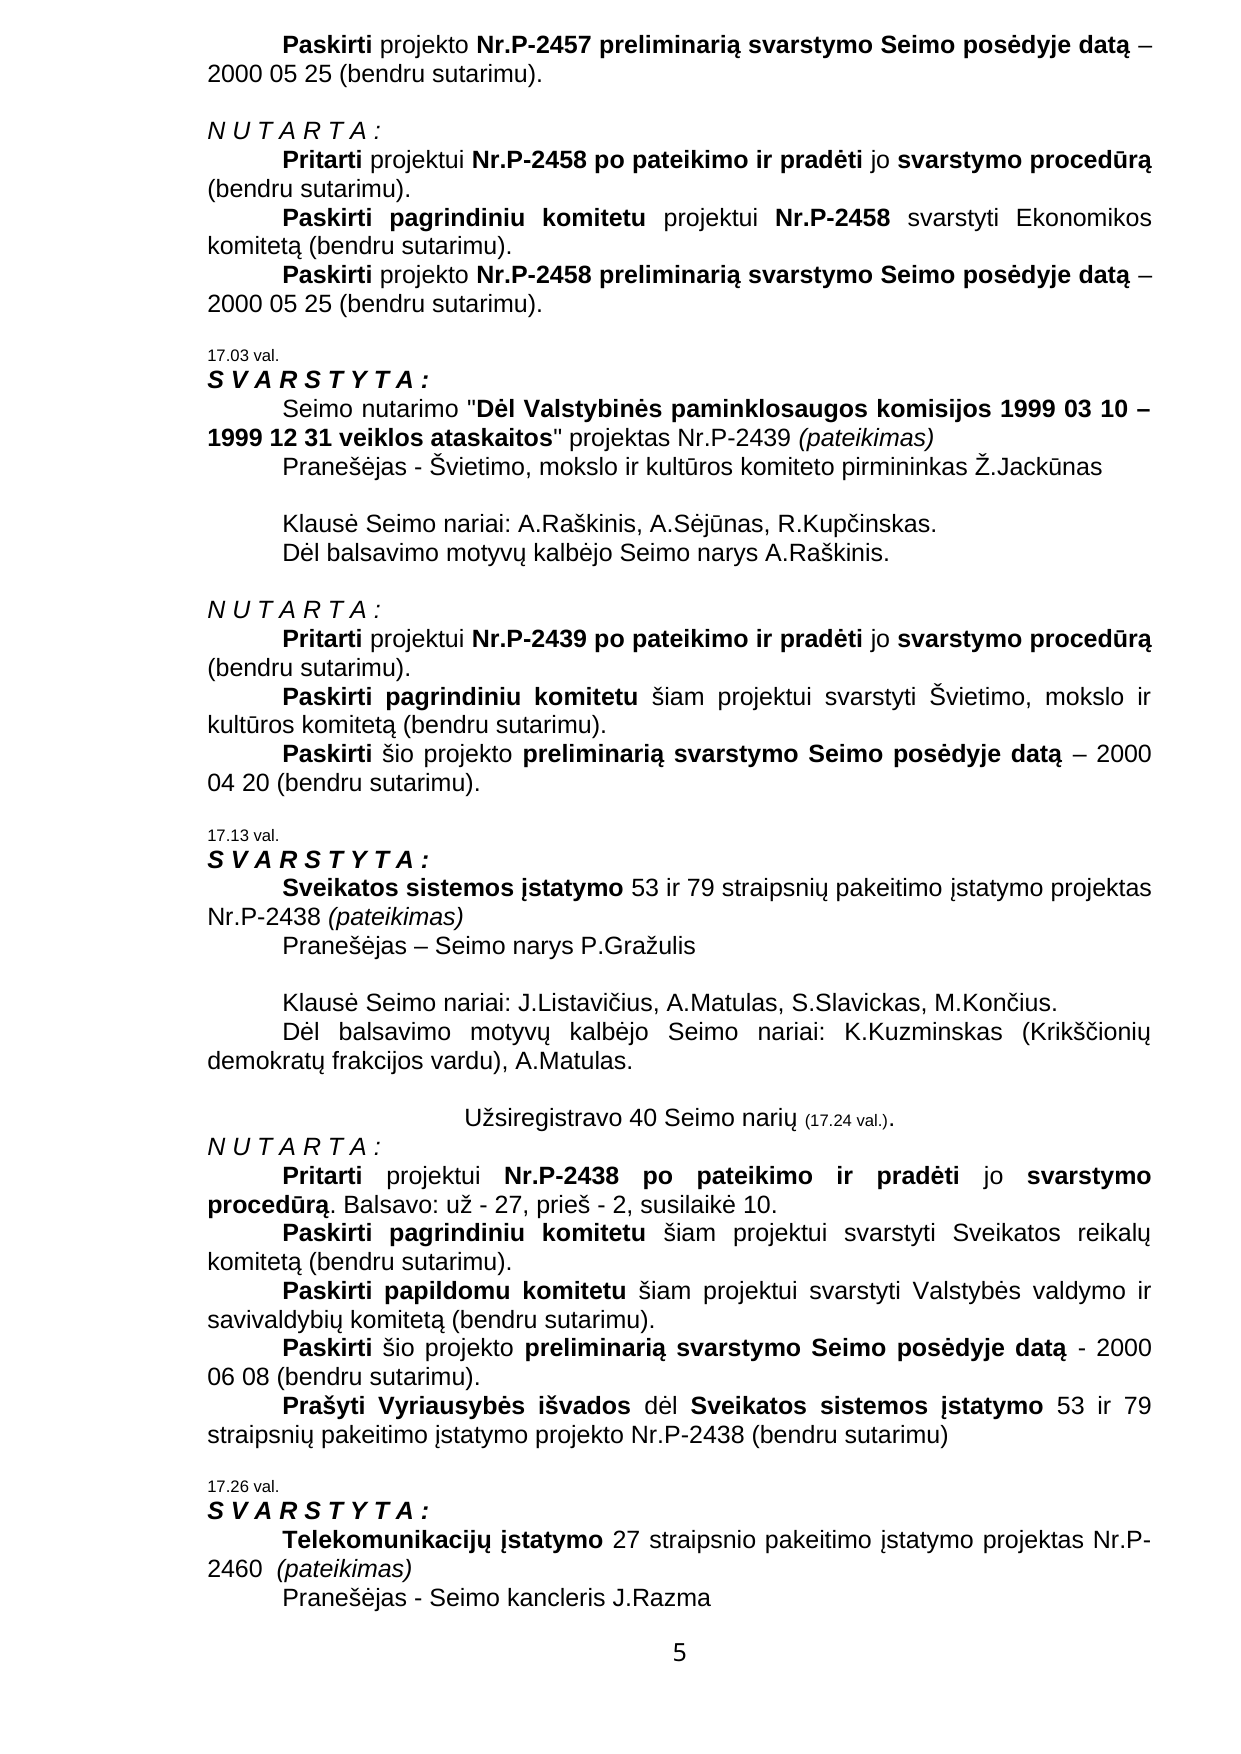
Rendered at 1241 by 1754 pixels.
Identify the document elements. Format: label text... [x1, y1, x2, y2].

text S V A R S T Y T A : [207, 1496, 1152, 1525]
text S V A R S T Y T A : [207, 365, 1152, 394]
text Klausė Seimo nariai: J.Listavičius, A.Matulas, S.Slavickas, M.Končius. [207, 988, 1152, 1017]
text S V A R S T Y T A : [207, 844, 1152, 873]
text Paskirti pagrindiniu komitetu šiam projektui svarstyti Švietimo, mokslo ir kultūros komitetą (bendru sutarimu). [207, 682, 1152, 739]
text Pritarti projektui Nr.P-2458 po pateikimo ir pradėti jo svarstymo procedūrą (bendru sutarimu). [207, 145, 1152, 202]
text N U T A R T A : [207, 1132, 1152, 1161]
text Paskirti šio projekto preliminarią svarstymo Seimo posėdyje datą - 2000 06 08 (bendru sutarimu). [207, 1333, 1152, 1391]
text Prašyti Vyriausybės išvados dėl Sveikatos sistemos įstatymo 53 ir 79 straipsnių pakeitimo įstatymo projekto Nr.P-2438 (bendru sutarimu) [207, 1391, 1152, 1448]
text Seimo nutarimo "Dėl Valstybinės paminklosaugos komisijos 1999 03 10 – 1999 12 31 veiklos ataskaitos" projektas Nr.P-2439 (pateikimas) [207, 394, 1152, 452]
text Pritarti projektui Nr.P-2438 po pateikimo ir pradėti jo svarstymo procedūrą. Balsavo: už - 27, prieš - 2, susilaikė 10. [207, 1161, 1152, 1218]
text Pritarti projektui Nr.P-2439 po pateikimo ir pradėti jo svarstymo procedūrą (bendru sutarimu). [207, 624, 1152, 682]
text Paskirti papildomu komitetu šiam projektui svarstyti Valstybės valdymo ir savivaldybių komitetą (bendru sutarimu). [207, 1276, 1152, 1333]
text Pranešėjas - Seimo kancleris J.Razma [207, 1582, 1152, 1611]
text N U T A R T A : [207, 595, 1152, 624]
text Paskirti pagrindiniu komitetu šiam projektui svarstyti Sveikatos reikalų komitetą (bendru sutarimu). [207, 1218, 1152, 1276]
text Pranešėjas – Seimo narys P.Gražulis [207, 931, 1152, 959]
text Paskirti projekto Nr.P-2457 preliminarią svarstymo Seimo posėdyje datą – 2000 05 25 (bendru sutarimu). [207, 30, 1152, 87]
text Pranešėjas - Švietimo, mokslo ir kultūros komiteto pirmininkas Ž.Jackūnas [207, 452, 1152, 480]
text Paskirti projekto Nr.P-2458 preliminarią svarstymo Seimo posėdyje datą – 2000 05 25 (bendru sutarimu). [207, 260, 1152, 317]
text Paskirti pagrindiniu komitetu projektui Nr.P-2458 svarstyti Ekonomikos komitetą (bendru sutarimu). [207, 202, 1152, 260]
text 17.26 val. [207, 1477, 1152, 1496]
text Sveikatos sistemos įstatymo 53 ir 79 straipsnių pakeitimo įstatymo projektas Nr.P-2438 (pateikimas) [207, 873, 1152, 931]
text Paskirti šio projekto preliminarią svarstymo Seimo posėdyje datą – 2000 04 20 (bendru sutarimu). [207, 739, 1152, 797]
text N U T A R T A : [207, 116, 1152, 145]
text 17.13 val. [207, 825, 1152, 844]
text Užsiregistravo 40 Seimo narių (17.24 val.). [207, 1103, 1152, 1132]
text Dėl balsavimo motyvų kalbėjo Seimo nariai: K.Kuzminskas (Krikščionių demokratų frakcijos vardu), A.Matulas. [207, 1017, 1152, 1074]
text Telekomunikacijų įstatymo 27 straipsnio pakeitimo įstatymo projektas Nr.P-2460 (pateikimas) [207, 1525, 1152, 1582]
text 17.03 val. [207, 346, 1152, 365]
text Klausė Seimo nariai: A.Raškinis, A.Sėjūnas, R.Kupčinskas. [207, 509, 1152, 538]
text Dėl balsavimo motyvų kalbėjo Seimo narys A.Raškinis. [207, 538, 1152, 567]
